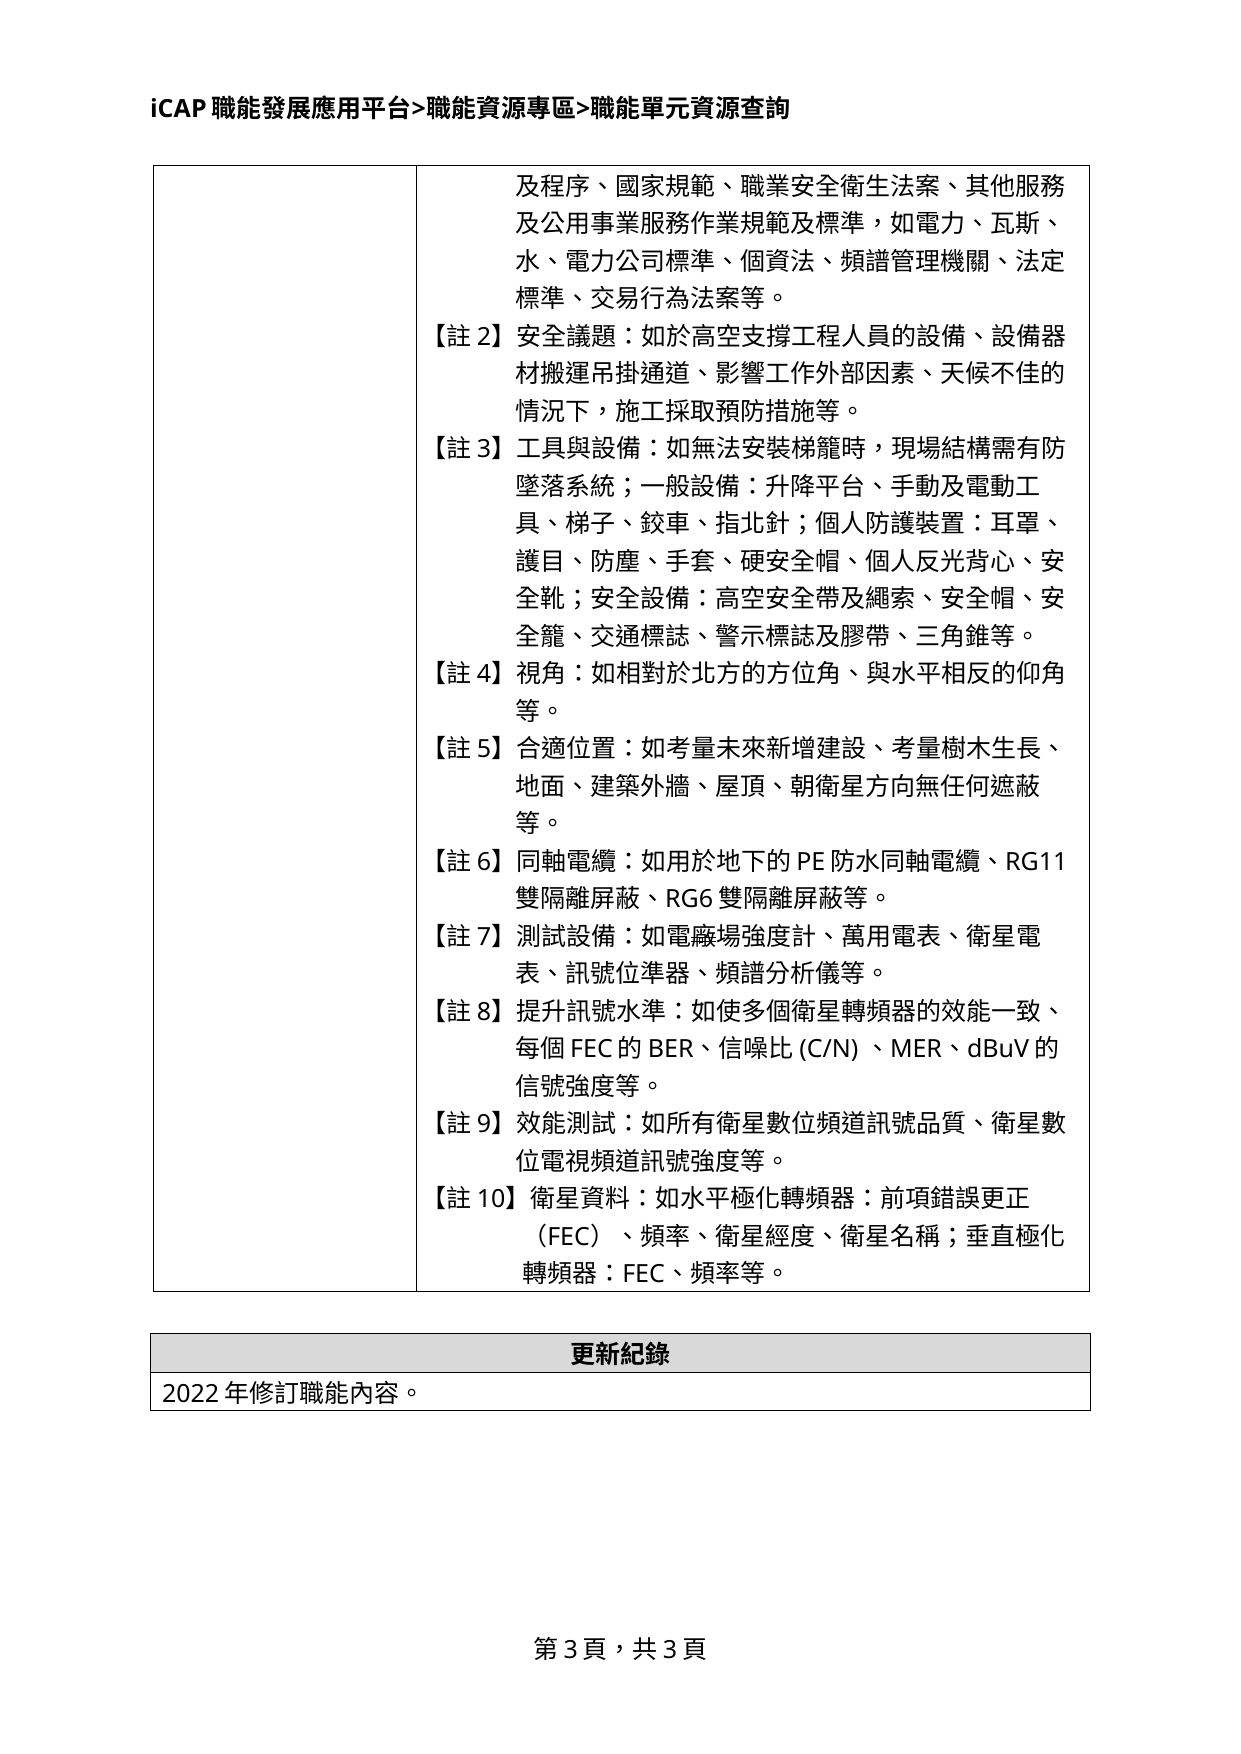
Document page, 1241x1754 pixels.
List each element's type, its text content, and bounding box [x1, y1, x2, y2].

table_cell 及程序、國家規範、職業安全衛生法案、其他服務及公用事業服務作業規範及標準，如電力、瓦斯、水、電力公司標準、個資法、頻譜管理機關、法定標準、交易行為法案等。 【註2】安全議題：如於高空支撐工程人員的設備、設備器材搬運吊掛通道、影響工作外部因素、天候不佳的情況下，施工採取預防措施等。 【註3】工具與設備：如無法安裝梯籠時，現場結構需有防墜落系統；一般設備：升降平台、手動及電動工具、梯子、鉸車、指北針；個人防護裝置：耳罩、護目、防塵、手套、硬安全帽、個人反光背心、安全靴；安全設備：高空安全帶及繩索、安全帽、安全籠、交通標誌、警示標誌及膠帶、三角錐等。 【註4】視角：如相對於北方的方位角、與水平相反的仰角等。 【註5】合適位置：如考量未來新增建設、考量樹木生長、地面、建築外牆、屋頂、朝衛星方向無任何遮蔽等。 【註6】同軸電纜：如用於地下的PE防水同軸電纜、RG11雙隔離屏蔽、RG6雙隔離屏蔽等。 【註7】測試設備：如電廠場強度計、萬用電表、衛星電表、訊號位準器、頻譜分析儀等。 【註8】提升訊號水準：如使多個衛星轉頻器的效能一致、每個FEC的BER、信噪比 (C/N) 、MER、dBuV的信號強度等。 【註9】效能測試：如所有衛星數位頻道訊號品質、衛星數位電視頻道訊號強度等。 【註10】衛星資料：如水平極化轉頻器：前項錯誤更正（FEC）、頻率、衛星經度、衛星名稱；垂直極化轉頻器：FEC、頻率等。 [417, 166, 1089, 1291]
table_cell 2022年修訂職能內容。 [151, 1373, 1090, 1410]
table_cell [154, 166, 416, 1291]
table_header 更新紀錄 [151, 1334, 1090, 1372]
